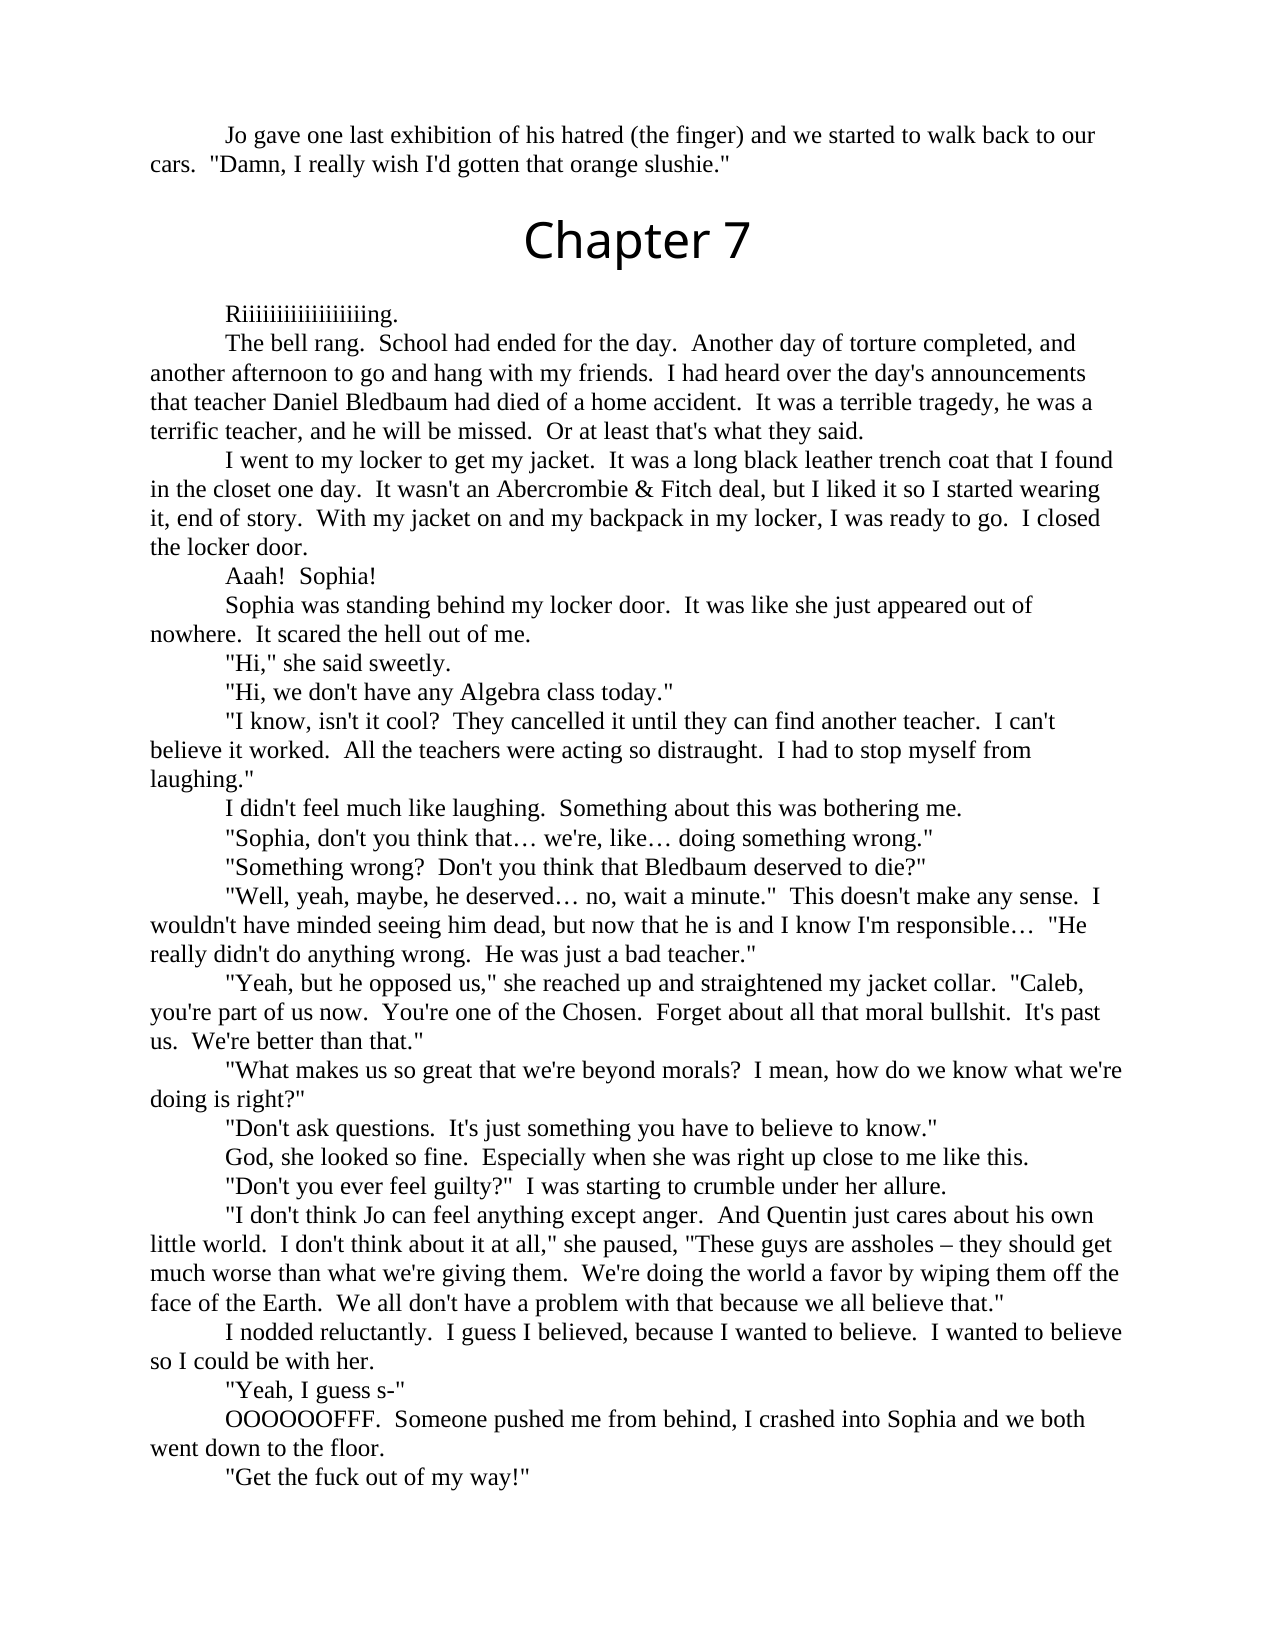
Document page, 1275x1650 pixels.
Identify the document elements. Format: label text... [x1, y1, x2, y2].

text I went to my locker to get my jacket. It was a long black leather trench coat that I found in the closet one day. It wasn't an Abercrombie & Fitch deal, but I liked it so I started wearing it, end of story. With my jacket on and my backpack in my locker, I was ready to go. I closed the locker door. [150, 444, 1125, 561]
text "Yeah, I guess s-" [150, 1374, 1125, 1404]
text The bell rang. School had ended for the day. Another day of torture completed, and another afternoon to go and hang with my friends. I had heard over the day's announcements that teacher Daniel Bledbaum had died of a home accident. It was a terrible tragedy, he was a terrific teacher, and he will be missed. Or at least that's what they said. [150, 328, 1125, 444]
text "I know, isn't it cool? They cancelled it until they can find another teacher. I can't believe it worked. All the teachers were acting so distraught. I had to stop myself from laughing." [150, 706, 1125, 793]
text Sophia was standing behind my locker door. It was like she just appeared out of nowhere. It scared the hell out of me. [150, 590, 1125, 648]
text Jo gave one last exhibition of his hatred (the finger) and we started to walk back to our cars. "Damn, I really wish I'd gotten that orange slushie." [150, 120, 1125, 178]
text I didn't feel much like laughing. Something about this was bothering me. [150, 793, 1125, 822]
text "Something wrong? Don't you think that Bledbaum deserved to die?" [150, 851, 1125, 881]
text "Well, yeah, maybe, he deserved… no, wait a minute." This doesn't make any sense. I wouldn't have minded seeing him dead, but now that he is and I know I'm responsible… "He really didn't do anything wrong. He was just a bad teacher." [150, 881, 1125, 968]
text "Don't you ever feel guilty?" I was starting to crumble under her allure. [150, 1171, 1125, 1200]
text I nodded reluctantly. I guess I believed, because I wanted to believe. I wanted to believe so I could be with her. [150, 1316, 1125, 1374]
text "Hi," she said sweetly. [150, 648, 1125, 677]
text Riiiiiiiiiiiiiiiiiing. [150, 299, 1125, 328]
text "Hi, we don't have any Algebra class today." [150, 677, 1125, 706]
text God, she looked so fine. Especially when she was right up close to me like this. [150, 1142, 1125, 1171]
text "What makes us so great that we're beyond morals? I mean, how do we know what we're doing is right?" [150, 1055, 1125, 1113]
text Aaah! Sophia! [150, 561, 1125, 590]
text "I don't think Jo can feel anything except anger. And Quentin just cares about his own little world. I don't think about it at all," she paused, "These guys are assholes – they should get much worse than what we're giving them. We're doing the world a favor by wiping them off the face of the Earth. We all don't have a problem with that because we all believe that." [150, 1200, 1125, 1316]
text "Sophia, don't you think that… we're, like… doing something wrong." [150, 822, 1125, 851]
text "Yeah, but he opposed us," she reached up and straightened my jacket collar. "Caleb, you're part of us now. You're one of the Chosen. Forget about all that moral bullshit. It's past us. We're better than that." [150, 968, 1125, 1055]
text Chapter 7 [150, 205, 1125, 273]
text OOOOOOFFF. Someone pushed me from behind, I crashed into Sophia and we both went down to the floor. [150, 1404, 1125, 1462]
text "Don't ask questions. It's just something you have to believe to know." [150, 1113, 1125, 1142]
text "Get the fuck out of my way!" [150, 1462, 1125, 1491]
